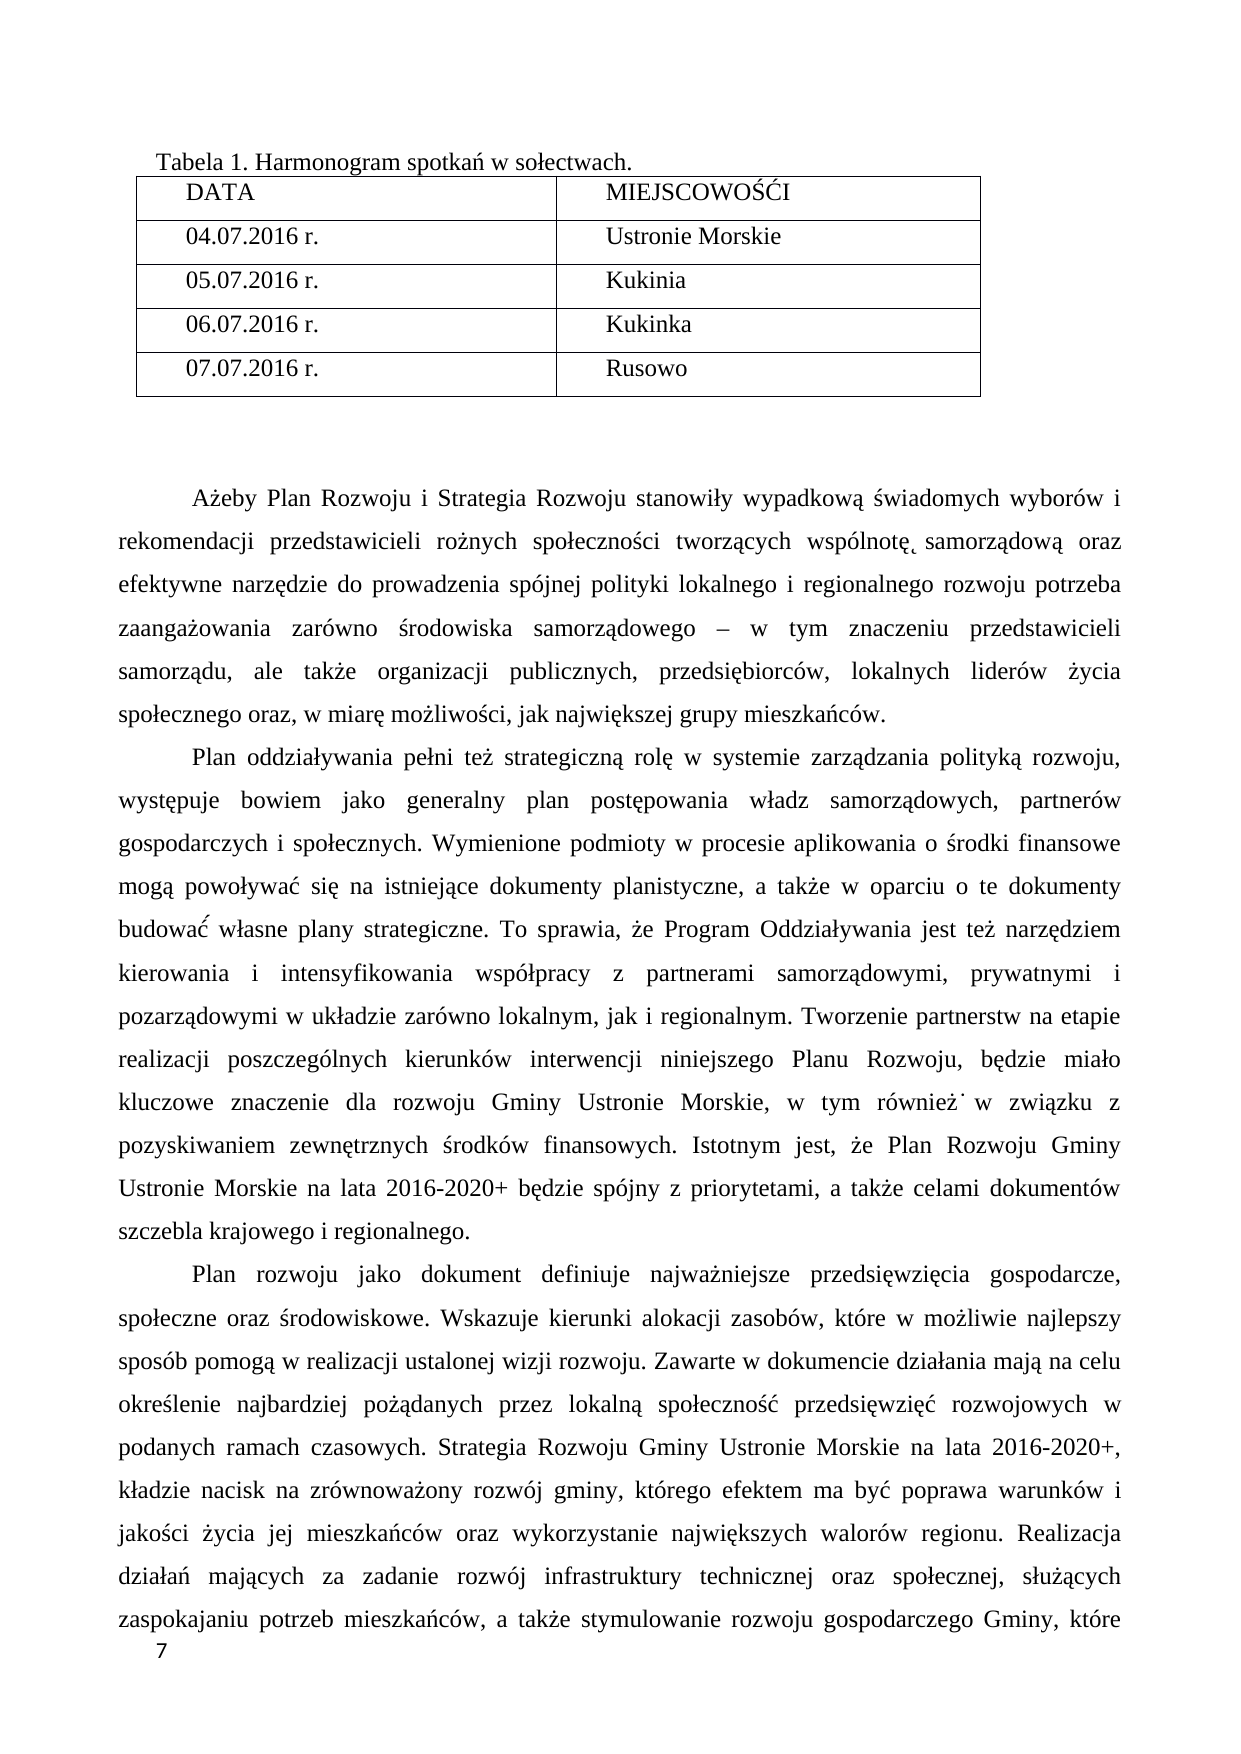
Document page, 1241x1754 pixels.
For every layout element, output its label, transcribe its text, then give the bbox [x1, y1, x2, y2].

table_cell Ustronie Morskie [557, 221, 980, 264]
table_cell Kukinia [557, 265, 980, 308]
table_cell 06.07.2016 r. [137, 309, 556, 352]
table_header DATA [137, 177, 556, 220]
table_cell 05.07.2016 r. [137, 265, 556, 308]
text Ażeby Plan Rozwoju i Strategia Rozwoju stanowiły wypadkową świadomych wyborów i rekomendacji przedstawicieli rożnych społeczności tworzących wspólnotę̨ samorządową oraz efektywne narzędzie do prowadzenia spójnej polityki lokalnego i regionalnego rozwoju potrzeba zaangażowania zarówno środowiska samorządowego – w tym znaczeniu przedstawicieli samorządu, ale także organizacji publicznych, przedsiębiorców, lokalnych liderów życia społecznego oraz, w miarę możliwości, jak największej grupy mieszkańców. [118, 483, 1122, 728]
text Tabela 1. Harmonogram spotkań w sołectwach. [118, 147, 1122, 176]
text Plan rozwoju jako dokument definiuje najważniejsze przedsięwzięcia gospodarcze, społeczne oraz środowiskowe. Wskazuje kierunki alokacji zasobów, które w możliwie najlepszy sposób pomogą w realizacji ustalonej wizji rozwoju. Zawarte w dokumencie działania mają na celu określenie najbardziej pożądanych przez lokalną społeczność przedsięwzięć rozwojowych w podanych ramach czasowych. Strategia Rozwoju Gminy Ustronie Morskie na lata 2016-2020+, kładzie nacisk na zrównoważony rozwój gminy, którego efektem ma być poprawa warunków i jakości życia jej mieszkańców oraz wykorzystanie największych walorów regionu. Realizacja działań mających za zadanie rozwój infrastruktury technicznej oraz społecznej, służących zaspokajaniu potrzeb mieszkańców, a także stymulowanie rozwoju gospodarczego Gminy, które [118, 1259, 1122, 1633]
table_cell Rusowo [557, 353, 980, 396]
table_header MIEJSCOWOŚĆI [557, 177, 980, 220]
table_cell 04.07.2016 r. [137, 221, 556, 264]
table_cell 07.07.2016 r. [137, 353, 556, 396]
text Plan oddziaływania pełni też strategiczną rolę w systemie zarządzania polityką rozwoju, występuje bowiem jako generalny plan postępowania władz samorządowych, partnerów gospodarczych i społecznych. Wymienione podmioty w procesie aplikowania o środki finansowe mogą powoływać się na istniejące dokumenty planistyczne, a także w oparciu o te dokumenty budować́ własne plany strategiczne. To sprawia, że Program Oddziaływania jest też narzędziem kierowania i intensyfikowania współpracy z partnerami samorządowymi, prywatnymi i pozarządowymi w układzie zarówno lokalnym, jak i regionalnym. Tworzenie partnerstw na etapie realizacji poszczególnych kierunków interwencji niniejszego Planu Rozwoju, będzie miało kluczowe znaczenie dla rozwoju Gminy Ustronie Morskie, w tym również̇ w związku z pozyskiwaniem zewnętrznych środków finansowych. Istotnym jest, że Plan Rozwoju Gminy Ustronie Morskie na lata 2016-2020+ będzie spójny z priorytetami, a także celami dokumentów szczebla krajowego i regionalnego. [118, 742, 1122, 1245]
table_cell Kukinka [557, 309, 980, 352]
